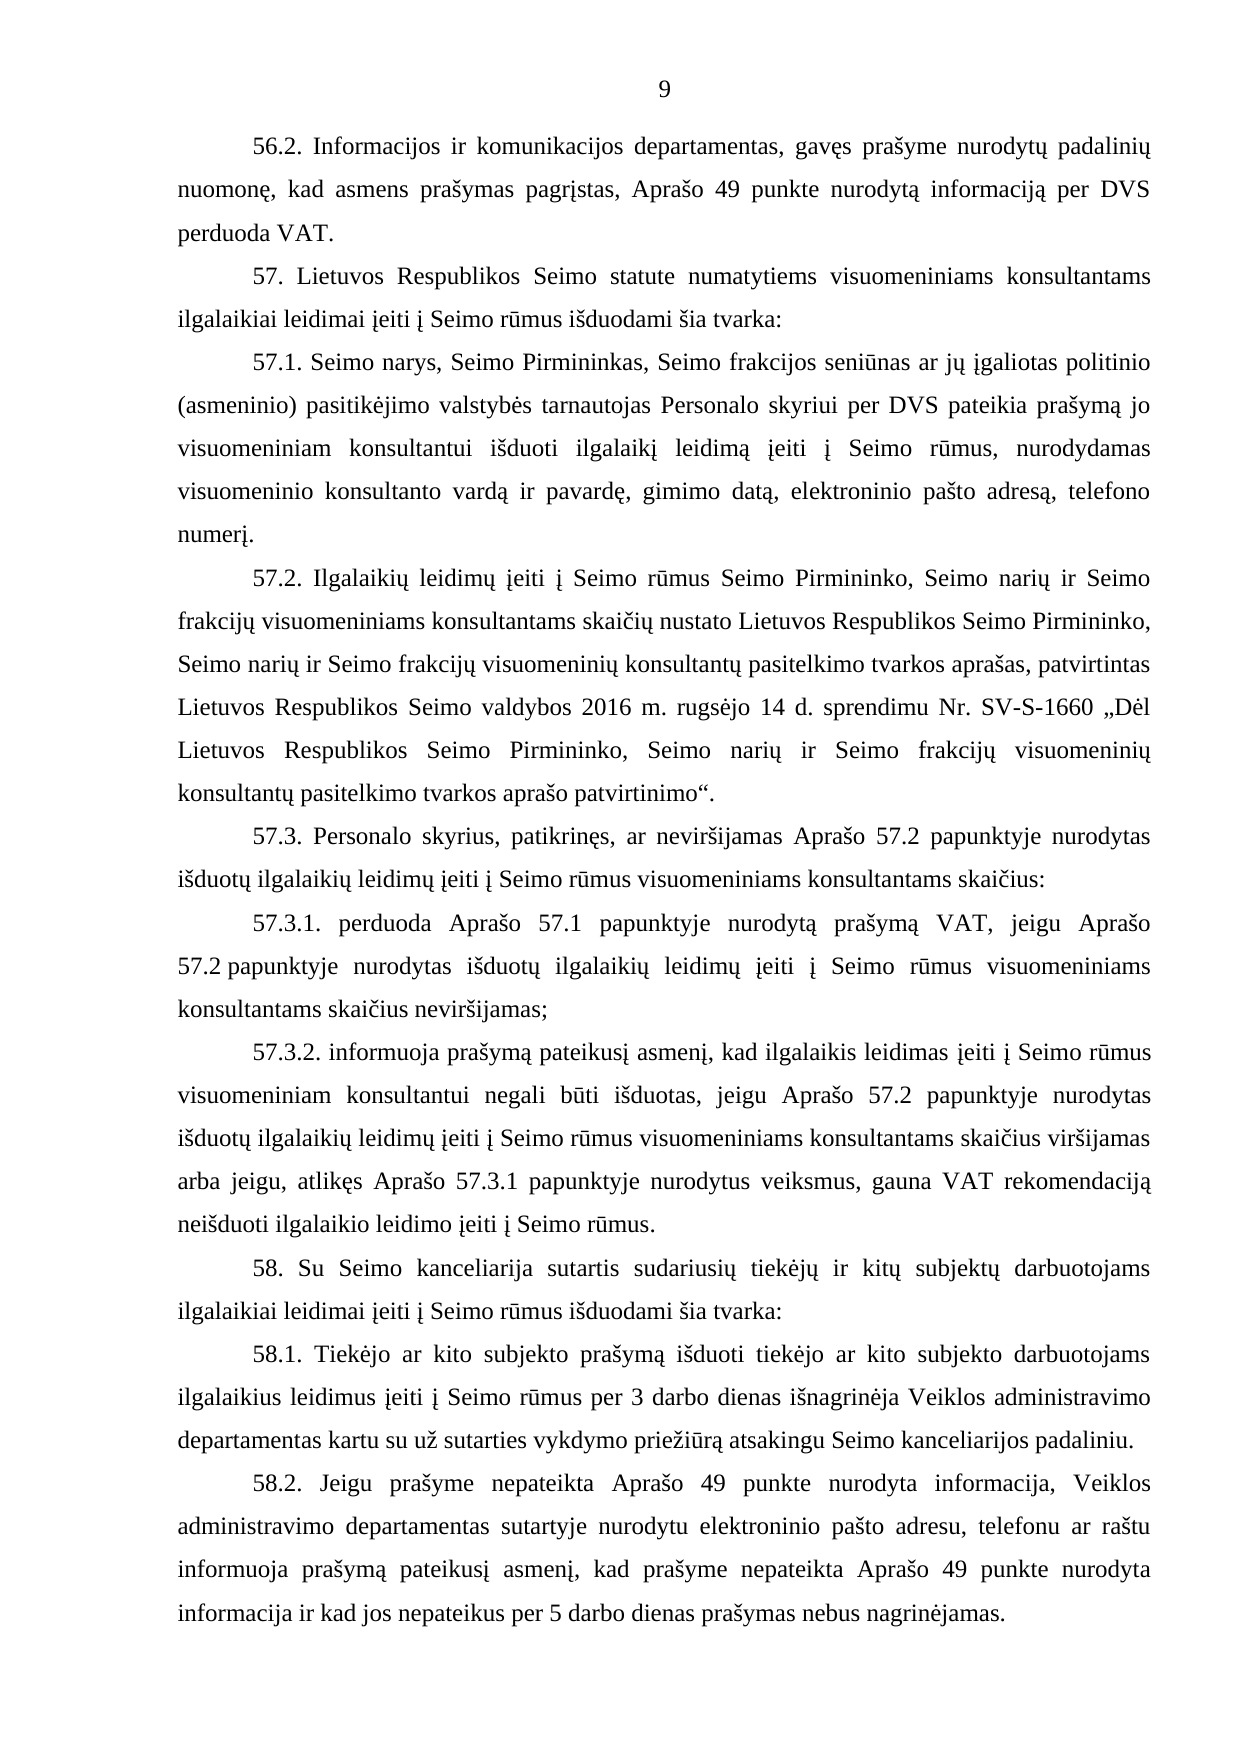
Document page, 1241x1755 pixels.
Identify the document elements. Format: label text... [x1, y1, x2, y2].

text 57.3. Personalo skyrius, patikrinęs, ar neviršijamas Aprašo 57.2 papunktyje nurodytas išduotų ilgalaikių leidimų įeiti į Seimo rūmus visuomeniniams konsultantams skaičius: [177, 821, 1152, 893]
text 57.3.2. informuoja prašymą pateikusį asmenį, kad ilgalaikis leidimas įeiti į Seimo rūmus visuomeniniam konsultantui negali būti išduotas, jeigu Aprašo 57.2 papunktyje nurodytas išduotų ilgalaikių leidimų įeiti į Seimo rūmus visuomeniniams konsultantams skaičius viršijamas arba jeigu, atlikęs Aprašo 57.3.1 papunktyje nurodytus veiksmus, gauna VAT rekomendaciją neišduoti ilgalaikio leidimo įeiti į Seimo rūmus. [177, 1037, 1152, 1238]
text 58. Su Seimo kanceliarija sutartis sudariusių tiekėjų ir kitų subjektų darbuotojams ilgalaikiai leidimai įeiti į Seimo rūmus išduodami šia tvarka: [177, 1253, 1152, 1324]
text 57.3.1. perduoda Aprašo 57.1 papunktyje nurodytą prašymą VAT, jeigu Aprašo 57.2 papunktyje nurodytas išduotų ilgalaikių leidimų įeiti į Seimo rūmus visuomeniniams konsultantams skaičius neviršijamas; [177, 908, 1152, 1023]
text 58.1. Tiekėjo ar kito subjekto prašymą išduoti tiekėjo ar kito subjekto darbuotojams ilgalaikius leidimus įeiti į Seimo rūmus per 3 darbo dienas išnagrinėja Veiklos administravimo departamentas kartu su už sutarties vykdymo priežiūrą atsakingu Seimo kanceliarijos padaliniu. [177, 1339, 1152, 1454]
text 57. Lietuvos Respublikos Seimo statute numatytiems visuomeniniams konsultantams ilgalaikiai leidimai įeiti į Seimo rūmus išduodami šia tvarka: [177, 261, 1152, 333]
text 56.2. Informacijos ir komunikacijos departamentas, gavęs prašyme nurodytų padalinių nuomonę, kad asmens prašymas pagrįstas, Aprašo 49 punkte nurodytą informaciją per DVS perduoda VAT. [177, 131, 1152, 246]
text 57.1. Seimo narys, Seimo Pirmininkas, Seimo frakcijos seniūnas ar jų įgaliotas politinio (asmeninio) pasitikėjimo valstybės tarnautojas Personalo skyriui per DVS pateikia prašymą jo visuomeniniam konsultantui išduoti ilgalaikį leidimą įeiti į Seimo rūmus, nurodydamas visuomeninio konsultanto vardą ir pavardę, gimimo datą, elektroninio pašto adresą, telefono numerį. [177, 347, 1152, 548]
text 57.2. Ilgalaikių leidimų įeiti į Seimo rūmus Seimo Pirmininko, Seimo narių ir Seimo frakcijų visuomeniniams konsultantams skaičių nustato Lietuvos Respublikos Seimo Pirmininko, Seimo narių ir Seimo frakcijų visuomeninių konsultantų pasitelkimo tvarkos aprašas, patvirtintas Lietuvos Respublikos Seimo valdybos 2016 m. rugsėjo 14 d. sprendimu Nr. SV-S-1660 „Dėl Lietuvos Respublikos Seimo Pirmininko, Seimo narių ir Seimo frakcijų visuomeninių konsultantų pasitelkimo tvarkos aprašo patvirtinimo“. [177, 563, 1152, 807]
text 58.2. Jeigu prašyme nepateikta Aprašo 49 punkte nurodyta informacija, Veiklos administravimo departamentas sutartyje nurodytu elektroninio pašto adresu, telefonu ar raštu informuoja prašymą pateikusį asmenį, kad prašyme nepateikta Aprašo 49 punkte nurodyta informacija ir kad jos nepateikus per 5 darbo dienas prašymas nebus nagrinėjamas. [177, 1468, 1152, 1626]
